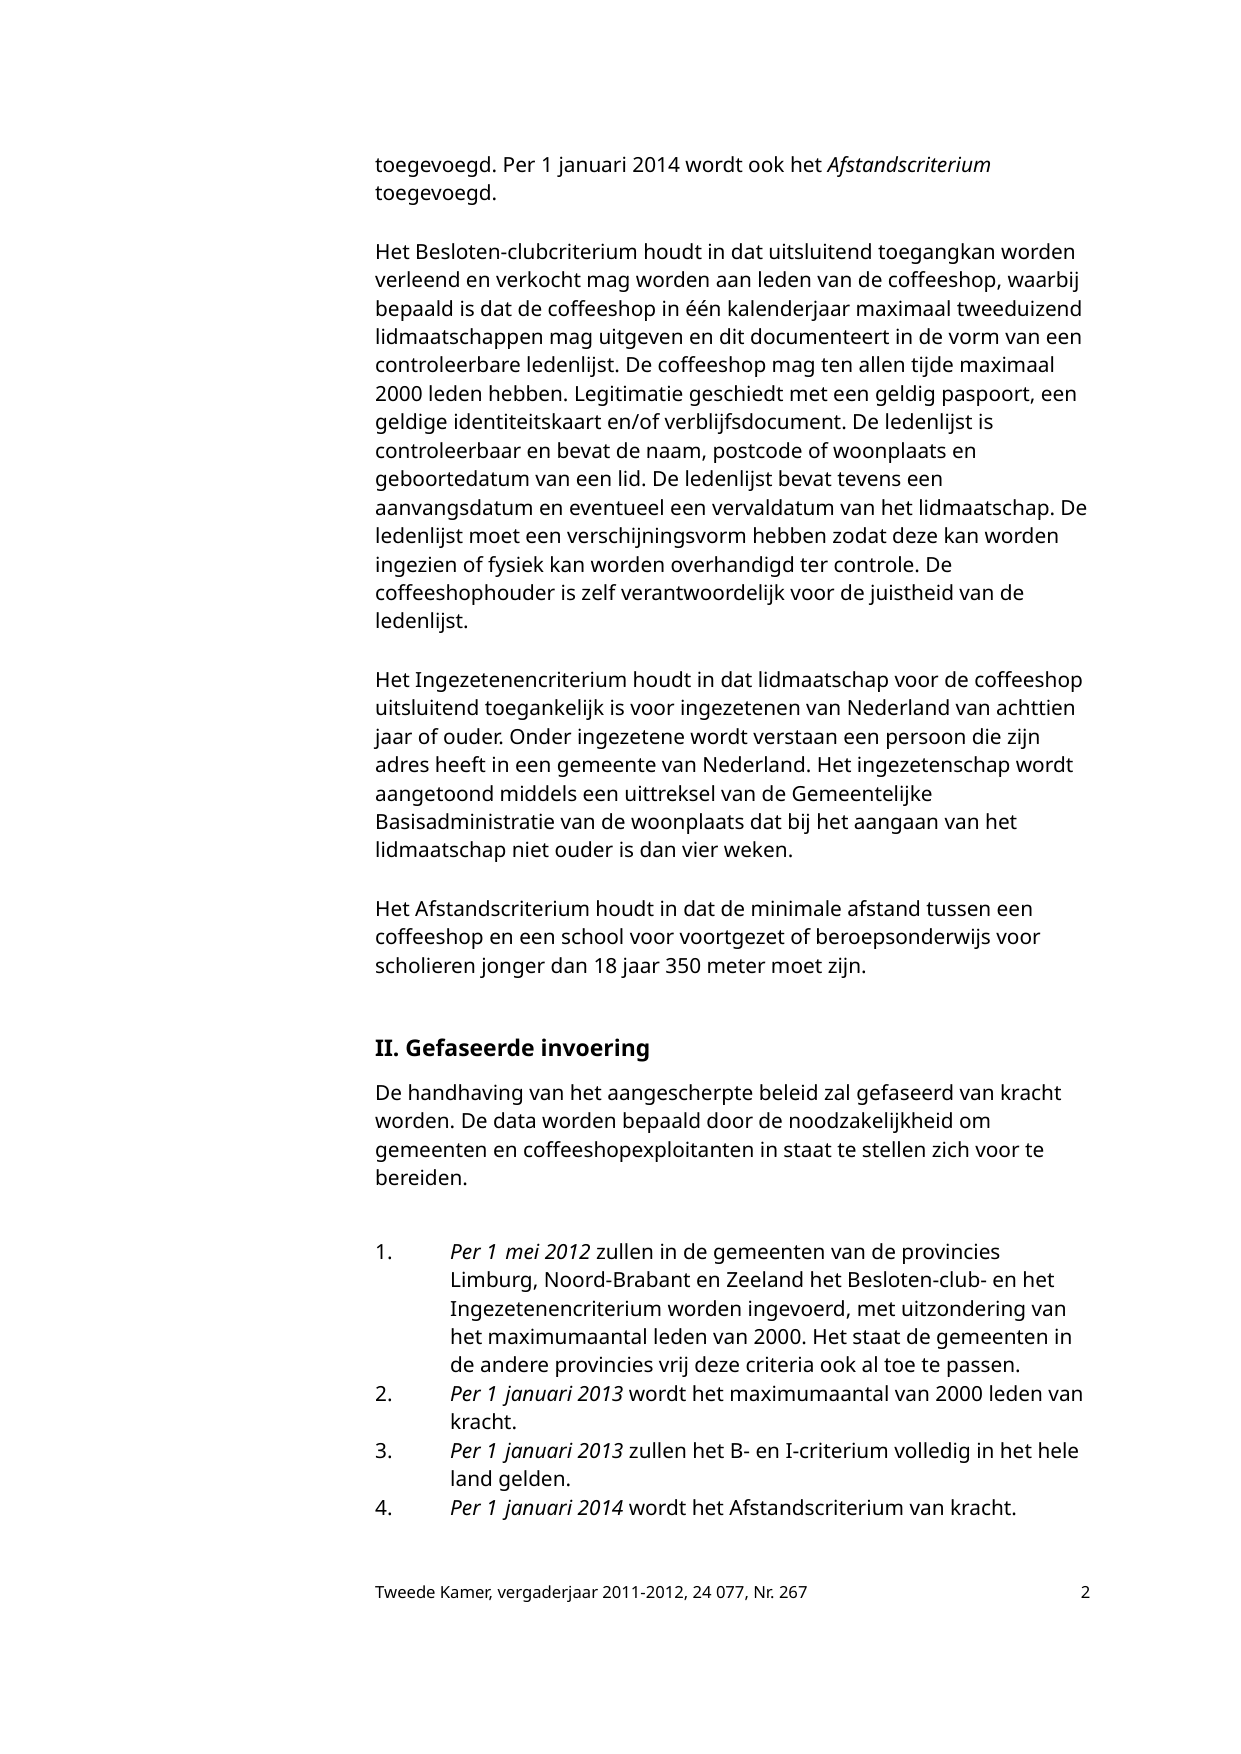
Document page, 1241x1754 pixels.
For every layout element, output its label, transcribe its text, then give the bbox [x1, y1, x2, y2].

list Per 1 januari 2013 zullen het B- en I-criterium volledig in het hele land gelden. [375, 1464, 1090, 1493]
text De basis van het nieuwe beleid wordt gevormd door de aangepaste gedoogcriteria in de Aanwijzing Opiumwet van het Openbaar Ministerie. De Aanwijzing Opiumwet wordt per 1 januari 2012 aangepast. Aan de bestaande AHOJG-criteria worden op dat moment het Besloten-clubcriterium (B-criterium) en het Ingezetenencriterium (I-criterium) toegevoegd. Per 1 januari 2014 wordt ook het Afstandscriterium toegevoegd. [375, 150, 1090, 235]
list Per 1 januari 2013 wordt het maximumaantal van 2000 leden van kracht. [375, 1407, 1090, 1464]
text Het Besloten-clubcriterium houdt in dat uitsluitend toegangkan worden verleend en verkocht mag worden aan leden van de coffeeshop, waarbij bepaald is dat de coffeeshop in één kalenderjaar maximaal tweeduizend lidmaatschappen mag uitgeven en dit documenteert in de vorm van een controleerbare ledenlijst. De coffeeshop mag ten allen tijde maximaal 2000 leden hebben. Legitimatie geschiedt met een geldig paspoort, een geldige identiteitskaart en/of verblijfsdocument. De ledenlijst is controleerbaar en bevat de naam, postcode of woonplaats en geboortedatum van een lid. De ledenlijst bevat tevens een aanvangsdatum en eventueel een vervaldatum van het lidmaatschap. De ledenlijst moet een verschijningsvorm hebben zodat deze kan worden ingezien of fysiek kan worden overhandigd ter controle. De coffeeshophouder is zelf verantwoordelijk voor de juistheid van de ledenlijst. [375, 265, 1090, 663]
list Per 1 mei 2012 zullen in de gemeenten van de provincies Limburg, Noord-Brabant en Zeeland het Besloten-club- en het Ingezetenencriterium worden ingevoerd, met uitzondering van het maximumaantal leden van 2000. Het staat de gemeenten in de andere provincies vrij deze criteria ook al toe te passen. [375, 1265, 1090, 1407]
text Het Afstandscriterium houdt in dat de minimale afstand tussen een coffeeshop en een school voor voortgezet of beroepsonderwijs voor scholieren jonger dan 18 jaar 350 meter moet zijn. [375, 922, 1090, 1008]
text De AHOJG criteria houden in: geen Affichering, geen Harddrugs, geen Overlast, geen verkoop aan Jeugdigen, geen verkoop van Grote hoeveelheden per transactie. [375, 1508, 1090, 1536]
subtitle II. Gefaseerde invoering [375, 1060, 1090, 1092]
text De handhaving van het aangescherpte beleid zal gefaseerd van kracht worden. De data worden bepaald door de noodzakelijkheid om gemeenten en coffeeshopexploitanten in staat te stellen zich voor te bereiden. [375, 1107, 1090, 1220]
text Het Ingezetenencriterium houdt in dat lidmaatschap voor de coffeeshop uitsluitend toegankelijk is voor ingezetenen van Nederland van achttien jaar of ouder. Onder ingezetene wordt verstaan een persoon die zijn adres heeft in een gemeente van Nederland. Het ingezetenschap wordt aangetoond middels een uittreksel van de Gemeentelijke Basisadministratie van de woonplaats dat bij het aangaan van het lidmaatschap niet ouder is dan vier weken. [375, 693, 1090, 892]
